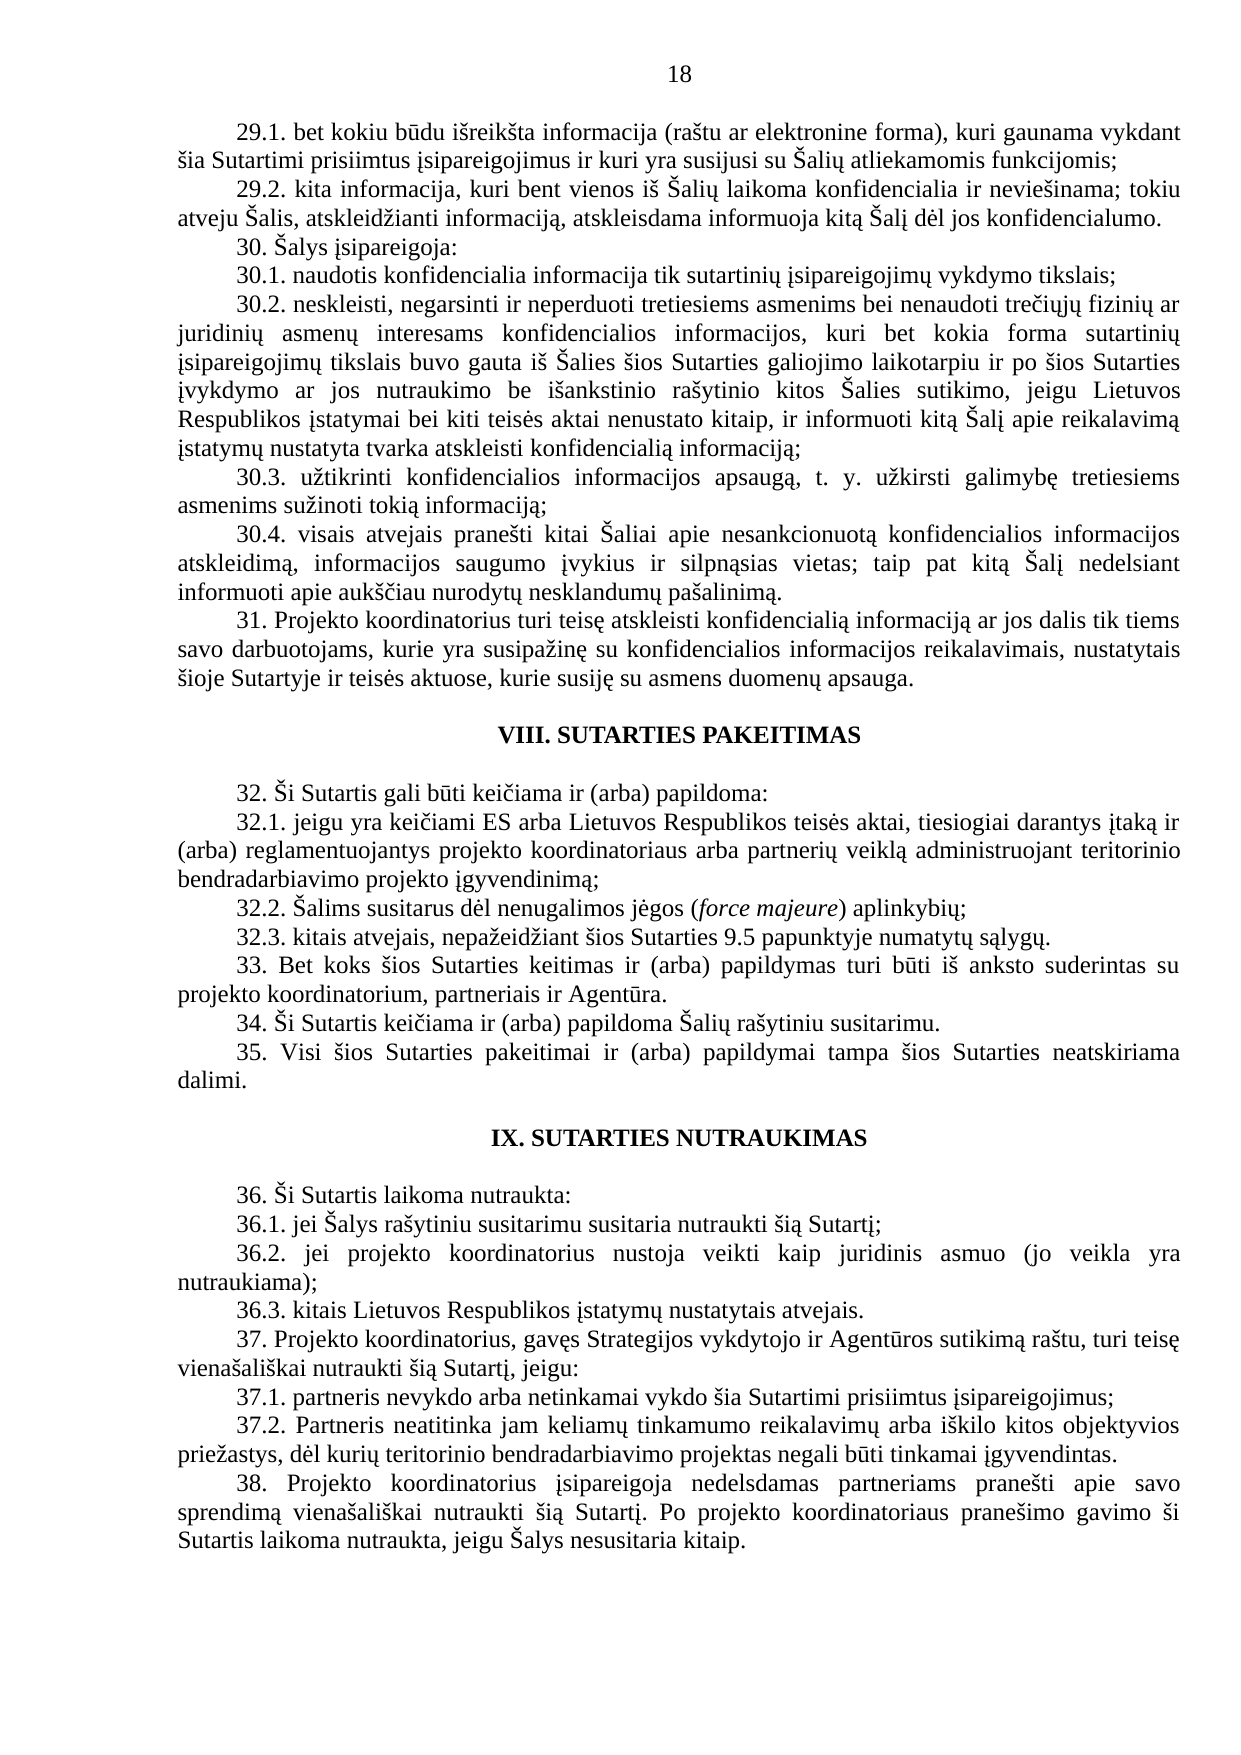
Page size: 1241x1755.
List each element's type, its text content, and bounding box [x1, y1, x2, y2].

text 29.2. kita informacija, kuri bent vienos iš Šalių laikoma konfidencialia ir neviešinama; tokiu atveju Šalis, atskleidžianti informaciją, atskleisdama informuoja kitą Šalį dėl jos konfidencialumo. [177, 174, 1181, 232]
text 30.2. neskleisti, negarsinti ir neperduoti tretiesiems asmenims bei nenaudoti trečiųjų fizinių ar juridinių asmenų interesams konfidencialios informacijos, kuri bet kokia forma sutartinių įsipareigojimų tikslais buvo gauta iš Šalies šios Sutarties galiojimo laikotarpiu ir po šios Sutarties įvykdymo ar jos nutraukimo be išankstinio rašytinio kitos Šalies sutikimo, jeigu Lietuvos Respublikos įstatymai bei kiti teisės aktai nenustato kitaip, ir informuoti kitą Šalį apie reikalavimą įstatymų nustatyta tvarka atskleisti konfidencialią informaciją; [177, 289, 1181, 462]
text 32. Ši Sutartis gali būti keičiama ir (arba) papildoma: [177, 778, 1181, 807]
text 34. Ši Sutartis keičiama ir (arba) papildoma Šalių rašytiniu susitarimu. [177, 1008, 1181, 1037]
text 35. Visi šios Sutarties pakeitimai ir (arba) papildymai tampa šios Sutarties neatskiriama dalimi. [177, 1037, 1181, 1094]
text 37.1. partneris nevykdo arba netinkamai vykdo šia Sutartimi prisiimtus įsipareigojimus; [177, 1382, 1181, 1410]
text 36.3. kitais Lietuvos Respublikos įstatymų nustatytais atvejais. [177, 1295, 1181, 1324]
text 38. Projekto koordinatorius įsipareigoja nedelsdamas partneriams pranešti apie savo sprendimą vienašališkai nutraukti šią Sutartį. Po projekto koordinatoriaus pranešimo gavimo ši Sutartis laikoma nutraukta, jeigu Šalys nesusitaria kitaip. [177, 1468, 1181, 1554]
text 32.3. kitais atvejais, nepažeidžiant šios Sutarties 9.5 papunktyje numatytų sąlygų. [177, 922, 1181, 950]
text 30.1. naudotis konfidencialia informacija tik sutartinių įsipareigojimų vykdymo tikslais; [177, 260, 1181, 289]
text 36.2. jei projekto koordinatorius nustoja veikti kaip juridinis asmuo (jo veikla yra nutraukiama); [177, 1238, 1181, 1295]
text 31. Projekto koordinatorius turi teisę atskleisti konfidencialią informaciją ar jos dalis tik tiems savo darbuotojams, kurie yra susipažinę su konfidencialios informacijos reikalavimais, nustatytais šioje Sutartyje ir teisės aktuose, kurie susiję su asmens duomenų apsauga. [177, 605, 1181, 692]
text 37. Projekto koordinatorius, gavęs Strategijos vykdytojo ir Agentūros sutikimą raštu, turi teisę vienašališkai nutraukti šią Sutartį, jeigu: [177, 1324, 1181, 1382]
text 30.4. visais atvejais pranešti kitai Šaliai apie nesankcionuotą konfidencialios informacijos atskleidimą, informacijos saugumo įvykius ir silpnąsias vietas; taip pat kitą Šalį nedelsiant informuoti apie aukščiau nurodytų nesklandumų pašalinimą. [177, 519, 1181, 605]
text 32.2. Šalims susitarus dėl nenugalimos jėgos (force majeure) aplinkybių; [177, 893, 1181, 922]
text 30.3. užtikrinti konfidencialios informacijos apsaugą, t. y. užkirsti galimybę tretiesiems asmenims sužinoti tokią informaciją; [177, 462, 1181, 519]
text VIII. SUTARTIES PAKEITIMAS [177, 720, 1181, 749]
text 29.1. bet kokiu būdu išreikšta informacija (raštu ar elektronine forma), kuri gaunama vykdant šia Sutartimi prisiimtus įsipareigojimus ir kuri yra susijusi su Šalių atliekamomis funkcijomis; [177, 117, 1181, 174]
text IX. SUTARTIES NUTRAUKIMAS [177, 1123, 1181, 1152]
text 32.1. jeigu yra keičiami ES arba Lietuvos Respublikos teisės aktai, tiesiogiai darantys įtaką ir (arba) reglamentuojantys projekto koordinatoriaus arba partnerių veiklą administruojant teritorinio bendradarbiavimo projekto įgyvendinimą; [177, 807, 1181, 893]
text 36.1. jei Šalys rašytiniu susitarimu susitaria nutraukti šią Sutartį; [177, 1209, 1181, 1238]
text 30. Šalys įsipareigoja: [177, 232, 1181, 260]
text 36. Ši Sutartis laikoma nutraukta: [177, 1180, 1181, 1209]
text 33. Bet koks šios Sutarties keitimas ir (arba) papildymas turi būti iš anksto suderintas su projekto koordinatorium, partneriais ir Agentūra. [177, 950, 1181, 1008]
text 37.2. Partneris neatitinka jam keliamų tinkamumo reikalavimų arba iškilo kitos objektyvios priežastys, dėl kurių teritorinio bendradarbiavimo projektas negali būti tinkamai įgyvendintas. [177, 1410, 1181, 1468]
